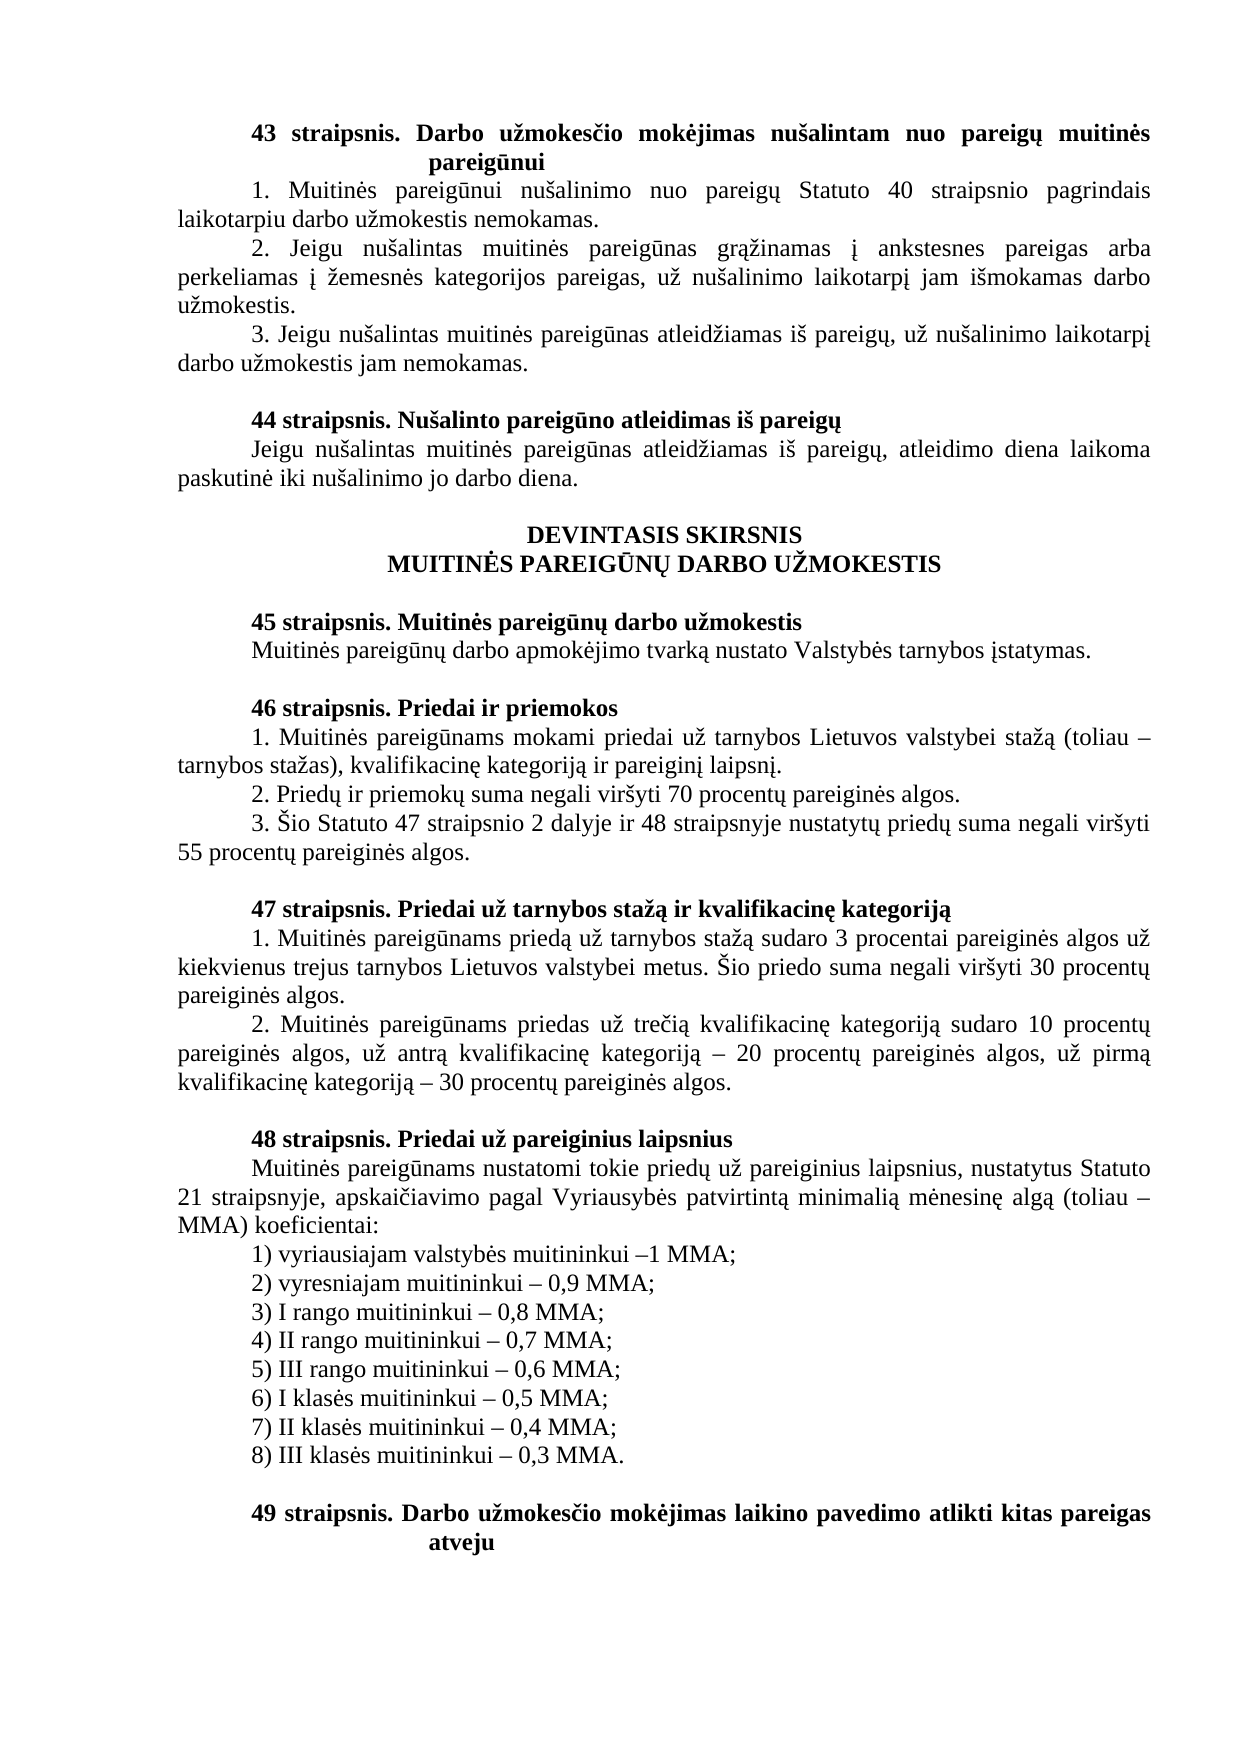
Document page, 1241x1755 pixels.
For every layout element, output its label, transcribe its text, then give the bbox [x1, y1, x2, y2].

text 8) III klasės muitininkui – 0,3 MMA. [177, 1441, 1152, 1469]
text 43 straipsnis. Darbo užmokesčio mokėjimas nušalintam nuo pareigų muitinės pareigūnui [251, 118, 1152, 176]
text 4) II rango muitininkui – 0,7 MMA; [177, 1326, 1152, 1354]
text 48 straipsnis. Priedai už pareiginius laipsnius [177, 1124, 1152, 1153]
text 5) III rango muitininkui – 0,6 MMA; [177, 1354, 1152, 1383]
text 7) II klasės muitininkui – 0,4 MMA; [177, 1412, 1152, 1441]
text 1. Muitinės pareigūnams priedą už tarnybos stažą sudaro 3 procentai pareiginės algos už kiekvienus trejus tarnybos Lietuvos valstybei metus. Šio priedo suma negali viršyti 30 procentų pareiginės algos. [177, 923, 1152, 1009]
text 1. Muitinės pareigūnams mokami priedai už tarnybos Lietuvos valstybei stažą (toliau – tarnybos stažas), kvalifikacinę kategoriją ir pareiginį laipsnį. [177, 722, 1152, 779]
text 2. Jeigu nušalintas muitinės pareigūnas grąžinamas į ankstesnes pareigas arba perkeliamas į žemesnės kategorijos pareigas, už nušalinimo laikotarpį jam išmokamas darbo užmokestis. [177, 233, 1152, 319]
text 1. Muitinės pareigūnui nušalinimo nuo pareigų Statuto 40 straipsnio pagrindais laikotarpiu darbo užmokestis nemokamas. [177, 176, 1152, 233]
text 2. Muitinės pareigūnams priedas už trečią kvalifikacinę kategoriją sudaro 10 procentų pareiginės algos, už antrą kvalifikacinę kategoriją – 20 procentų pareiginės algos, už pirmą kvalifikacinę kategoriją – 30 procentų pareiginės algos. [177, 1009, 1152, 1096]
text 45 straipsnis. Muitinės pareigūnų darbo užmokestis [177, 607, 1152, 636]
text 3. Šio Statuto 47 straipsnio 2 dalyje ir 48 straipsnyje nustatytų priedų suma negali viršyti 55 procentų pareiginės algos. [177, 808, 1152, 866]
text 6) I klasės muitininkui – 0,5 MMA; [177, 1383, 1152, 1412]
text 46 straipsnis. Priedai ir priemokos [177, 693, 1152, 722]
text 47 straipsnis. Priedai už tarnybos stažą ir kvalifikacinę kategoriją [177, 894, 1152, 923]
text 1) vyriausiajam valstybės muitininkui –1 MMA; [177, 1239, 1152, 1268]
text 2. Priedų ir priemokų suma negali viršyti 70 procentų pareiginės algos. [177, 779, 1152, 808]
text 49 straipsnis. Darbo užmokesčio mokėjimas laikino pavedimo atlikti kitas pareigas atveju [251, 1498, 1152, 1556]
text 44 straipsnis. Nušalinto pareigūno atleidimas iš pareigų [177, 406, 1152, 434]
text Muitinės pareigūnų darbo apmokėjimo tvarką nustato Valstybės tarnybos įstatymas. [177, 636, 1152, 664]
text 3) I rango muitininkui – 0,8 MMA; [177, 1297, 1152, 1326]
text Muitinės pareigūnams nustatomi tokie priedų už pareiginius laipsnius, nustatytus Statuto 21 straipsnyje, apskaičiavimo pagal Vyriausybės patvirtintą minimalią mėnesinę algą (toliau – MMA) koeficientai: [177, 1153, 1152, 1239]
text DEVINTASIS SKIRSNIS [177, 521, 1152, 549]
text 2) vyresniajam muitininkui – 0,9 MMA; [177, 1268, 1152, 1297]
text MUITINĖS PAREIGŪNŲ DARBO UŽMOKESTIS [177, 549, 1152, 578]
text Jeigu nušalintas muitinės pareigūnas atleidžiamas iš pareigų, atleidimo diena laikoma paskutinė iki nušalinimo jo darbo diena. [177, 434, 1152, 492]
text 3. Jeigu nušalintas muitinės pareigūnas atleidžiamas iš pareigų, už nušalinimo laikotarpį darbo užmokestis jam nemokamas. [177, 319, 1152, 377]
